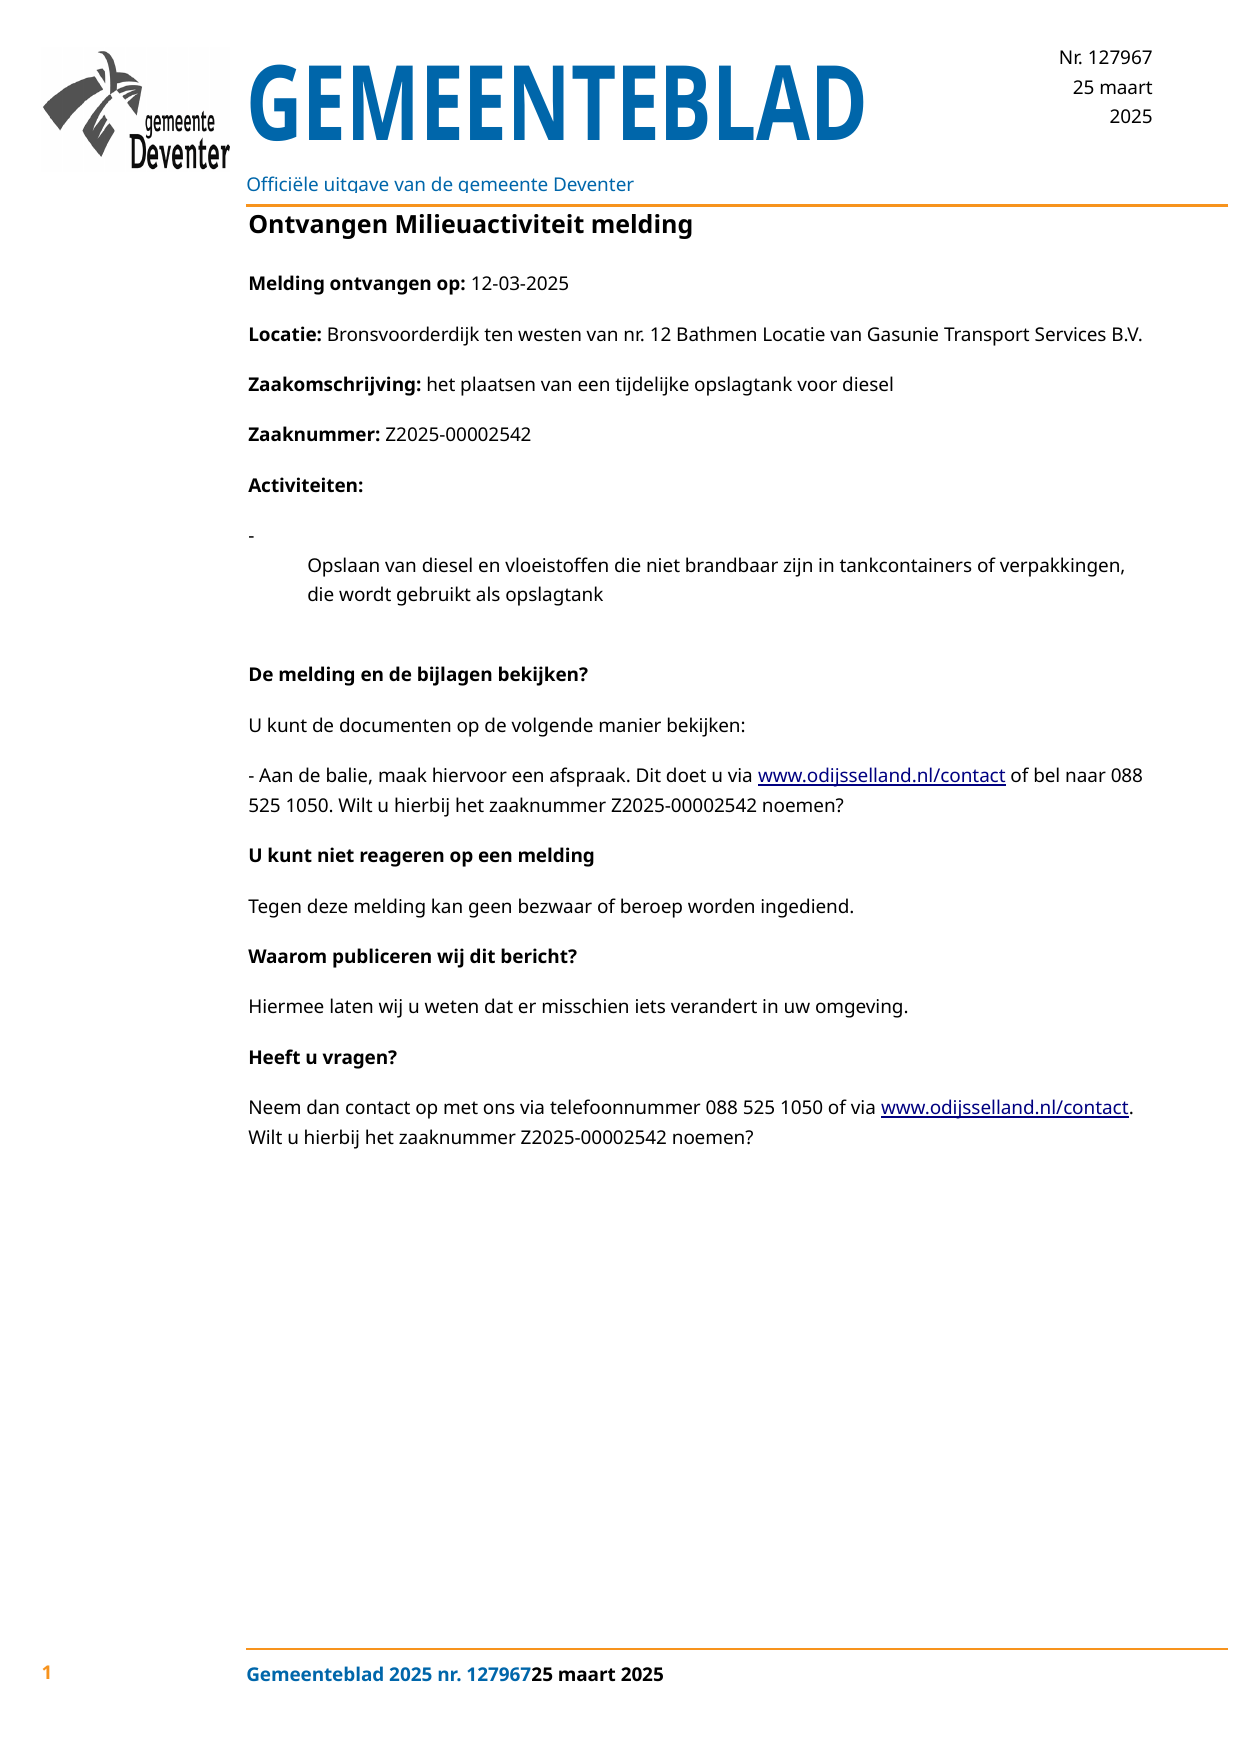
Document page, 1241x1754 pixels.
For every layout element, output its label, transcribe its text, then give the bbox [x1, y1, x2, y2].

text Ontvangen Milieuactiviteit melding [248, 207, 1152, 241]
text Zaaknummer: Z2025-00002542 [248, 422, 1152, 447]
text Heeft u vragen? [248, 1044, 1152, 1070]
text Zaakomschrijving: het plaatsen van een tijdelijke opslagtank voor diesel [248, 371, 1152, 397]
text De melding en de bijlagen bekijken? [248, 662, 1152, 687]
text Hiermee laten wij u weten dat er misschien iets verandert in uw omgeving. [248, 994, 1152, 1019]
picture [41, 47, 231, 172]
text Melding ontvangen op: 12-03-2025 [248, 270, 1152, 296]
text - Aan de balie, maak hiervoor een afspraak. Dit doet u via www.odijsselland.nl/contact of bel naar 088 525 1050. Wilt u hierbij het zaaknummer Z2025-00002542 noemen? [248, 762, 1152, 818]
text Locatie: Bronsvoorderdijk ten westen van nr. 12 Bathmen Locatie van Gasunie Transport Services B.V. [248, 321, 1152, 346]
text Neem dan contact op met ons via telefoonnummer 088 525 1050 of via www.odijsselland.nl/contact. Wilt u hierbij het zaaknummer Z2025-00002542 noemen? [248, 1094, 1152, 1150]
text Activiteiten: [248, 472, 1152, 498]
text U kunt niet reageren op een melding [248, 842, 1152, 868]
text Tegen deze melding kan geen bezwaar of beroep worden ingediend. [248, 893, 1152, 918]
text Waarom publiceren wij dit bericht? [248, 943, 1152, 969]
text U kunt de documenten op de volgende manier bekijken: [248, 712, 1152, 738]
list Opslaan van diesel en vloeistoffen die niet brandbaar zijn in tankcontainers of verpakkingen, die wordt gebruikt als opslagtank [248, 552, 1152, 607]
